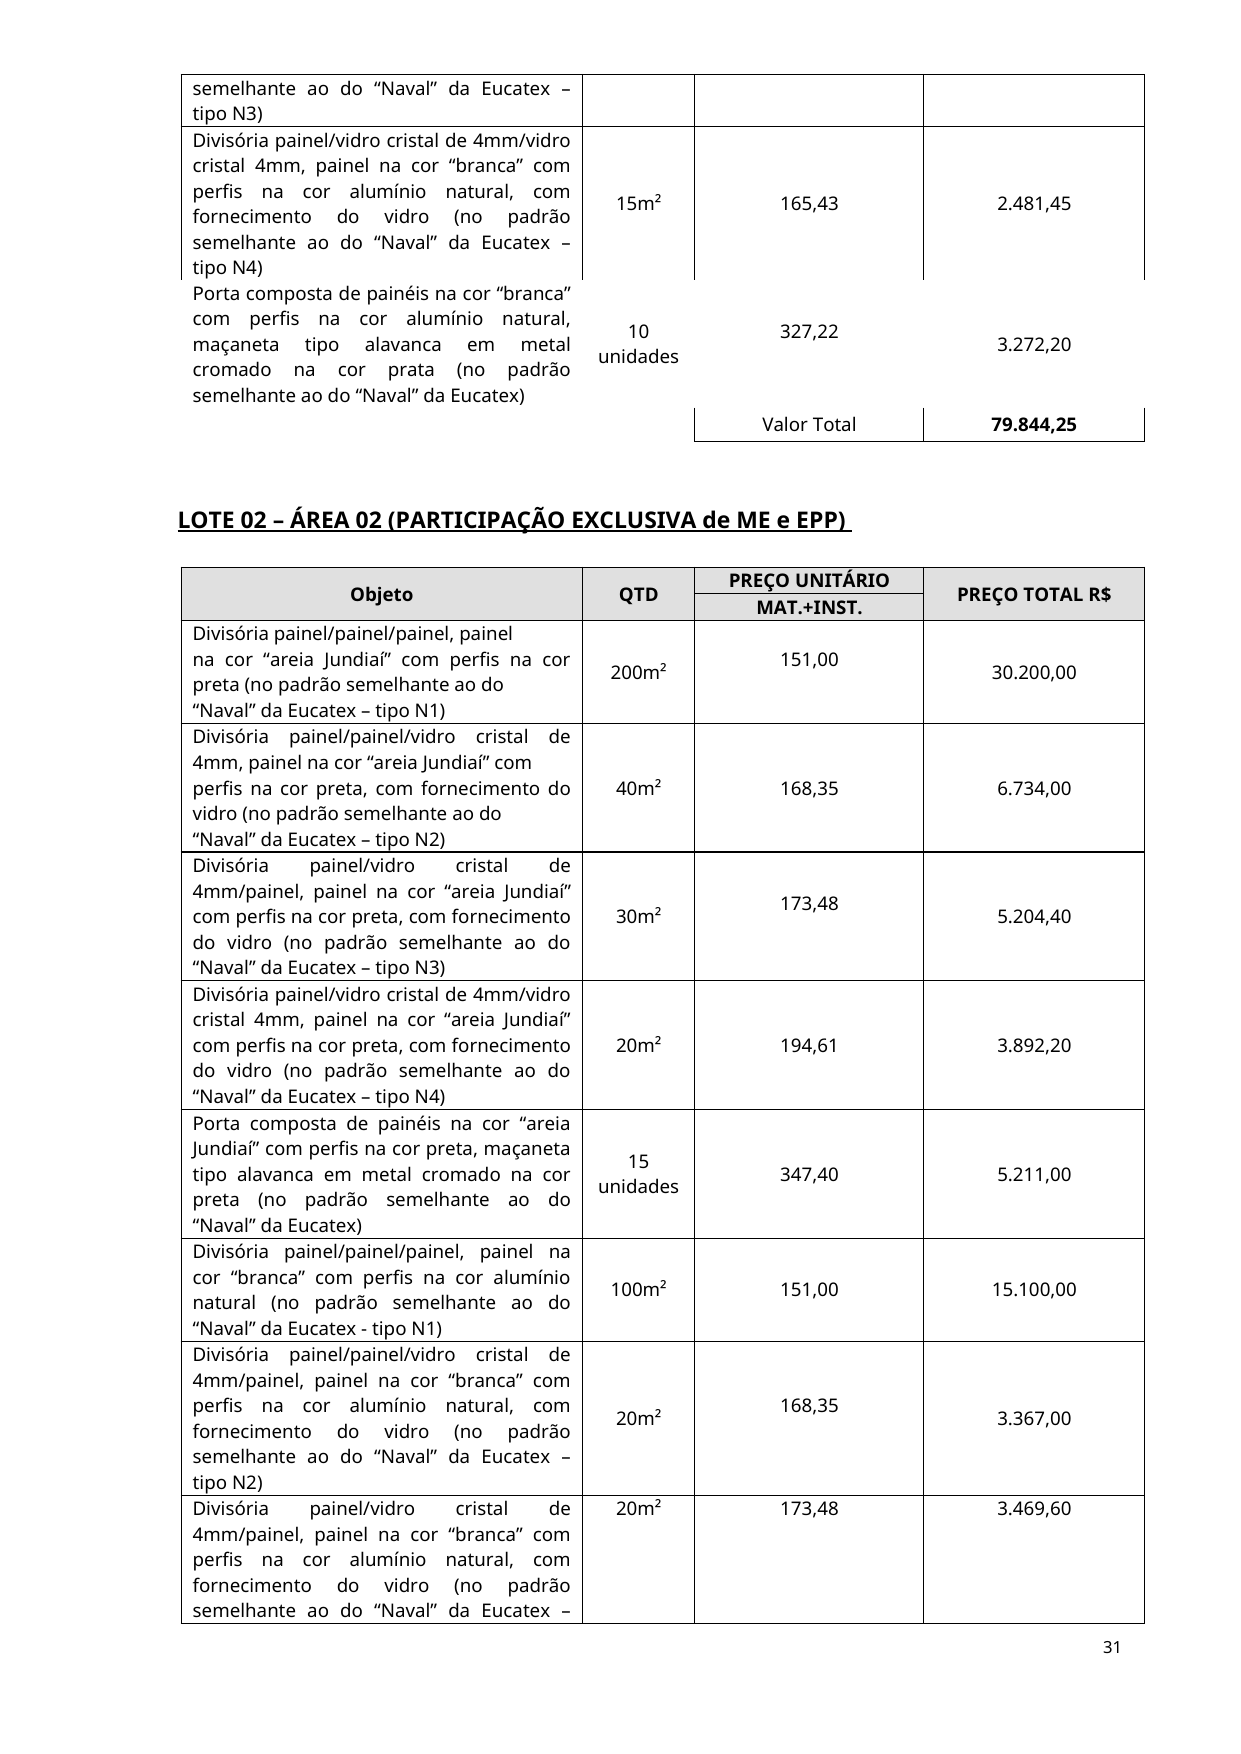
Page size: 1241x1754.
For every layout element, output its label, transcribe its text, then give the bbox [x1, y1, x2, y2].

table_cell 6.734,00 [924, 724, 1144, 851]
table_cell Divisória painel/painel/vidro cristal de 4mm/painel, painel na cor “branca” com perfis na cor alumínio natural, com fornecimento do vidro (no padrão semelhante ao do “Naval” da Eucatex – tipo N2) [182, 1342, 582, 1495]
table_cell 3.367,00 [924, 1342, 1144, 1495]
table_cell 10 unidades [582, 280, 695, 408]
table_cell [582, 408, 694, 441]
table_cell 168,35 [695, 1342, 923, 1495]
table_cell 165,43 [695, 127, 923, 280]
table_cell MAT.+INST. [695, 594, 923, 620]
table_cell 5.204,40 [924, 853, 1144, 980]
table_cell 20m² [583, 1342, 694, 1495]
table_cell 2.481,45 [924, 127, 1144, 280]
table_cell 347,40 [695, 1110, 923, 1237]
table_cell Divisória painel/vidro cristal de 4mm/painel, painel na cor “branca” com perfis na cor alumínio natural, com fornecimento do vidro (no padrão semelhante ao do “Naval” da Eucatex – [182, 1496, 582, 1623]
table_cell 151,00 [695, 621, 923, 723]
table_cell 194,61 [695, 981, 923, 1109]
table_cell [583, 75, 694, 126]
table_cell 15 unidades [583, 1110, 694, 1237]
table_cell Divisória painel/vidro cristal de 4mm/vidro cristal 4mm, painel na cor “branca” com perfis na cor alumínio natural, com fornecimento do vidro (no padrão semelhante ao do “Naval” da Eucatex – tipo N4) [182, 127, 582, 280]
table_cell 100m² [583, 1239, 694, 1341]
table_cell 200m² [583, 621, 694, 723]
table_cell 40m² [583, 724, 694, 851]
table_cell Porta composta de painéis na cor “areia Jundiaí” com perfis na cor preta, maçaneta tipo alavanca em metal cromado na cor preta (no padrão semelhante ao do “Naval” da Eucatex) [182, 1110, 582, 1237]
table_cell 3.272,20 [924, 280, 1145, 408]
table_cell 15.100,00 [924, 1239, 1144, 1341]
table_cell Divisória painel/painel/painel, painel na cor “areia Jundiaí” com perfis na cor preta (no padrão semelhante ao do “Naval” da Eucatex – tipo N1) [182, 621, 582, 723]
table_cell Valor Total [695, 408, 923, 441]
table_header PREÇO UNITÁRIO [695, 568, 923, 593]
table_cell 15m² [583, 127, 694, 280]
table_cell 79.844,25 [924, 408, 1144, 441]
table_cell Divisória painel/vidro cristal de 4mm/vidro cristal 4mm, painel na cor “areia Jundiaí” com perfis na cor preta, com fornecimento do vidro (no padrão semelhante ao do “Naval” da Eucatex – tipo N4) [182, 981, 582, 1109]
table_cell 327,22 [695, 280, 924, 408]
table_header QTD [583, 568, 694, 620]
table_cell 30.200,00 [924, 621, 1144, 723]
table_cell Porta composta de painéis na cor “branca” com perfis na cor alumínio natural, maçaneta tipo alavanca em metal cromado na cor prata (no padrão semelhante ao do “Naval” da Eucatex) [181, 280, 582, 408]
table_cell 151,00 [695, 1239, 923, 1341]
table_cell [924, 75, 1144, 126]
text LOTE 02 – ÁREA 02 (PARTICIPAÇÃO EXCLUSIVA de ME e EPP) [177, 504, 1122, 535]
table_cell Divisória painel/vidro cristal de 4mm/painel, painel na cor “areia Jundiaí” com perfis na cor preta, com fornecimento do vidro (no padrão semelhante ao do “Naval” da Eucatex – tipo N3) [182, 853, 582, 980]
table_cell 20m² [583, 1496, 694, 1623]
table_cell 173,48 [695, 853, 923, 980]
table_cell 30m² [583, 853, 694, 980]
table_cell semelhante ao do “Naval” da Eucatex – tipo N3) [182, 75, 582, 126]
table_cell [181, 408, 582, 441]
table_cell 173,48 [695, 1496, 923, 1623]
table_cell 5.211,00 [924, 1110, 1144, 1237]
table_cell 20m² [583, 981, 694, 1109]
table_cell [695, 75, 923, 126]
table_cell Divisória painel/painel/vidro cristal de 4mm, painel na cor “areia Jundiaí” com perfis na cor preta, com fornecimento do vidro (no padrão semelhante ao do “Naval” da Eucatex – tipo N2) [182, 724, 582, 851]
table_cell 3.892,20 [924, 981, 1144, 1109]
table_cell 168,35 [695, 724, 923, 851]
table_header PREÇO TOTAL R$ [924, 568, 1144, 620]
table_header Objeto [182, 568, 582, 620]
table_cell 3.469,60 [924, 1496, 1144, 1623]
table_cell Divisória painel/painel/painel, painel na cor “branca” com perfis na cor alumínio natural (no padrão semelhante ao do “Naval” da Eucatex - tipo N1) [182, 1239, 582, 1341]
